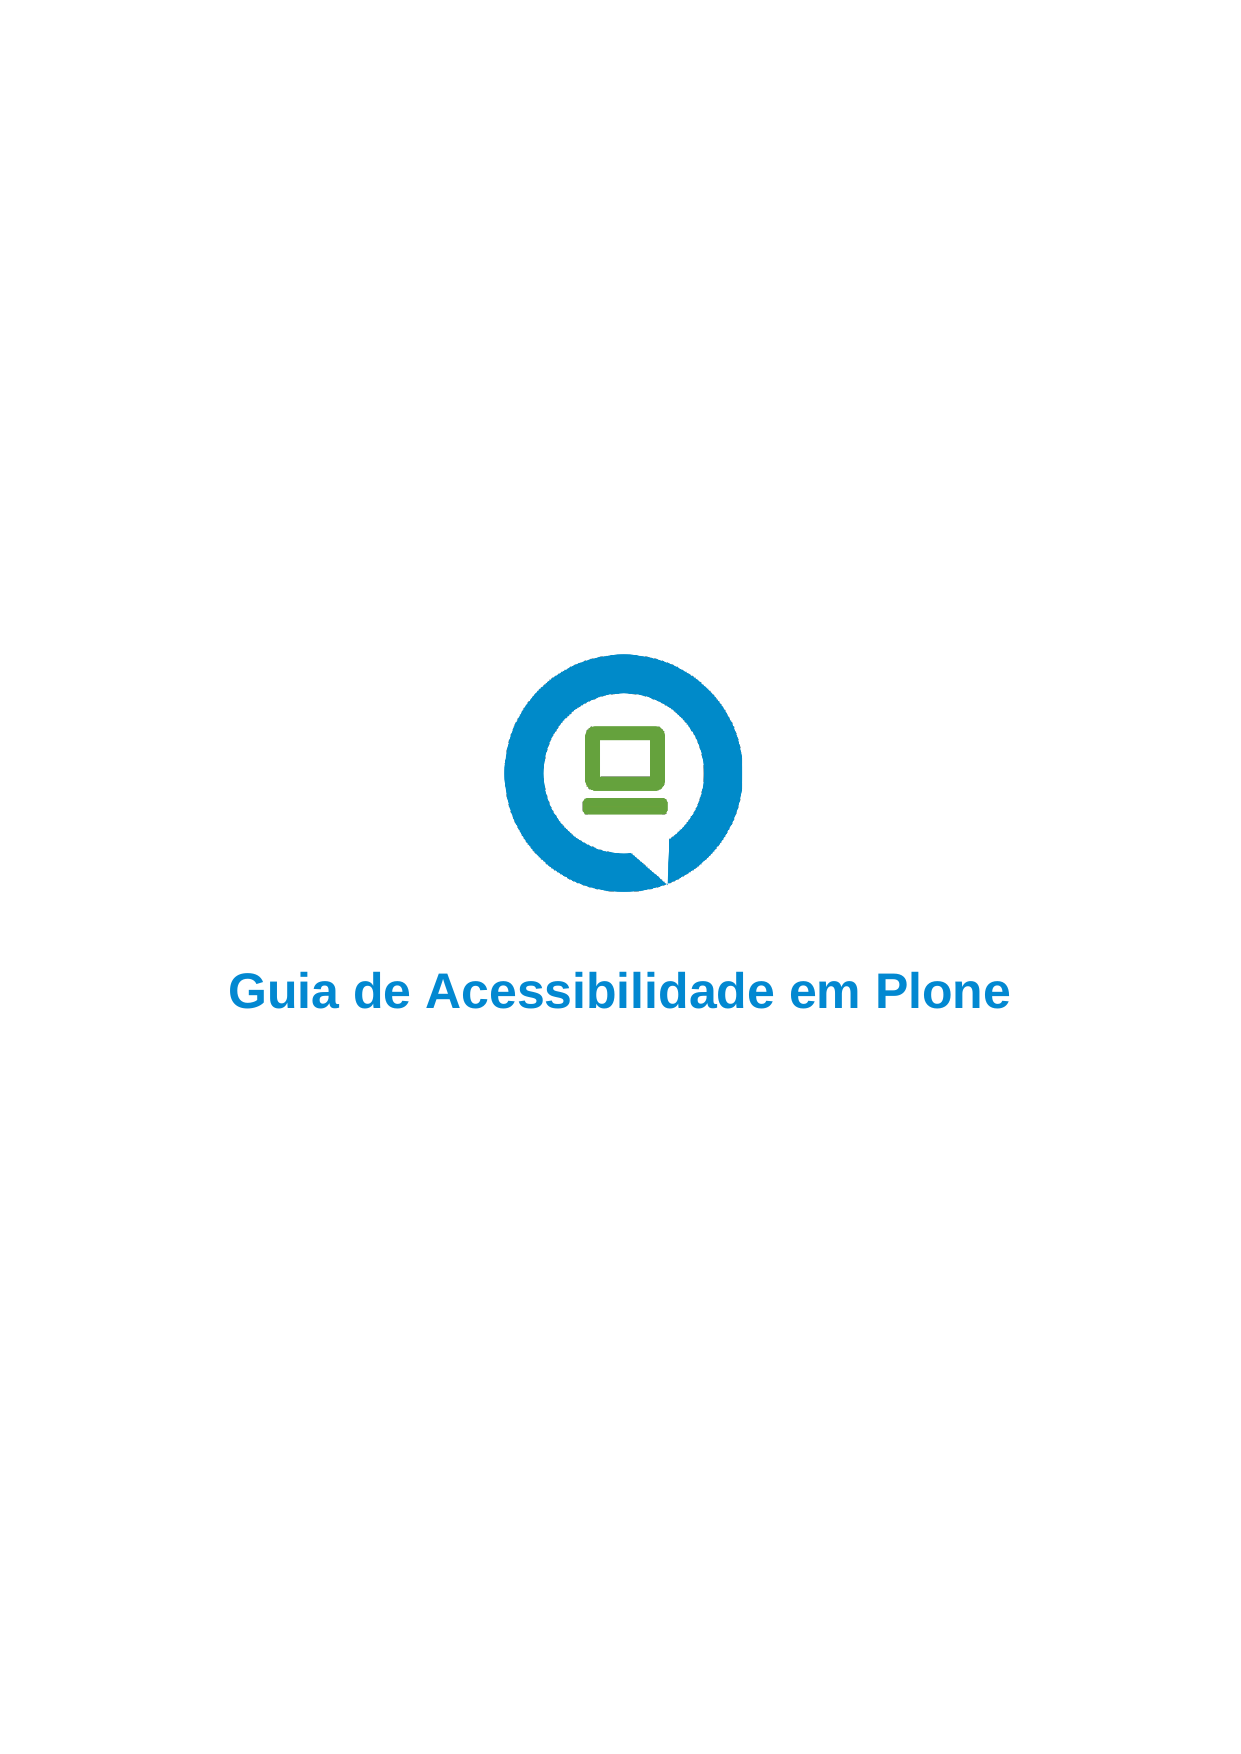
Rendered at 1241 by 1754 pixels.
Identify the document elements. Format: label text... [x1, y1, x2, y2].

text Guia de Acessibilidade em Plone [177, 961, 1063, 1019]
